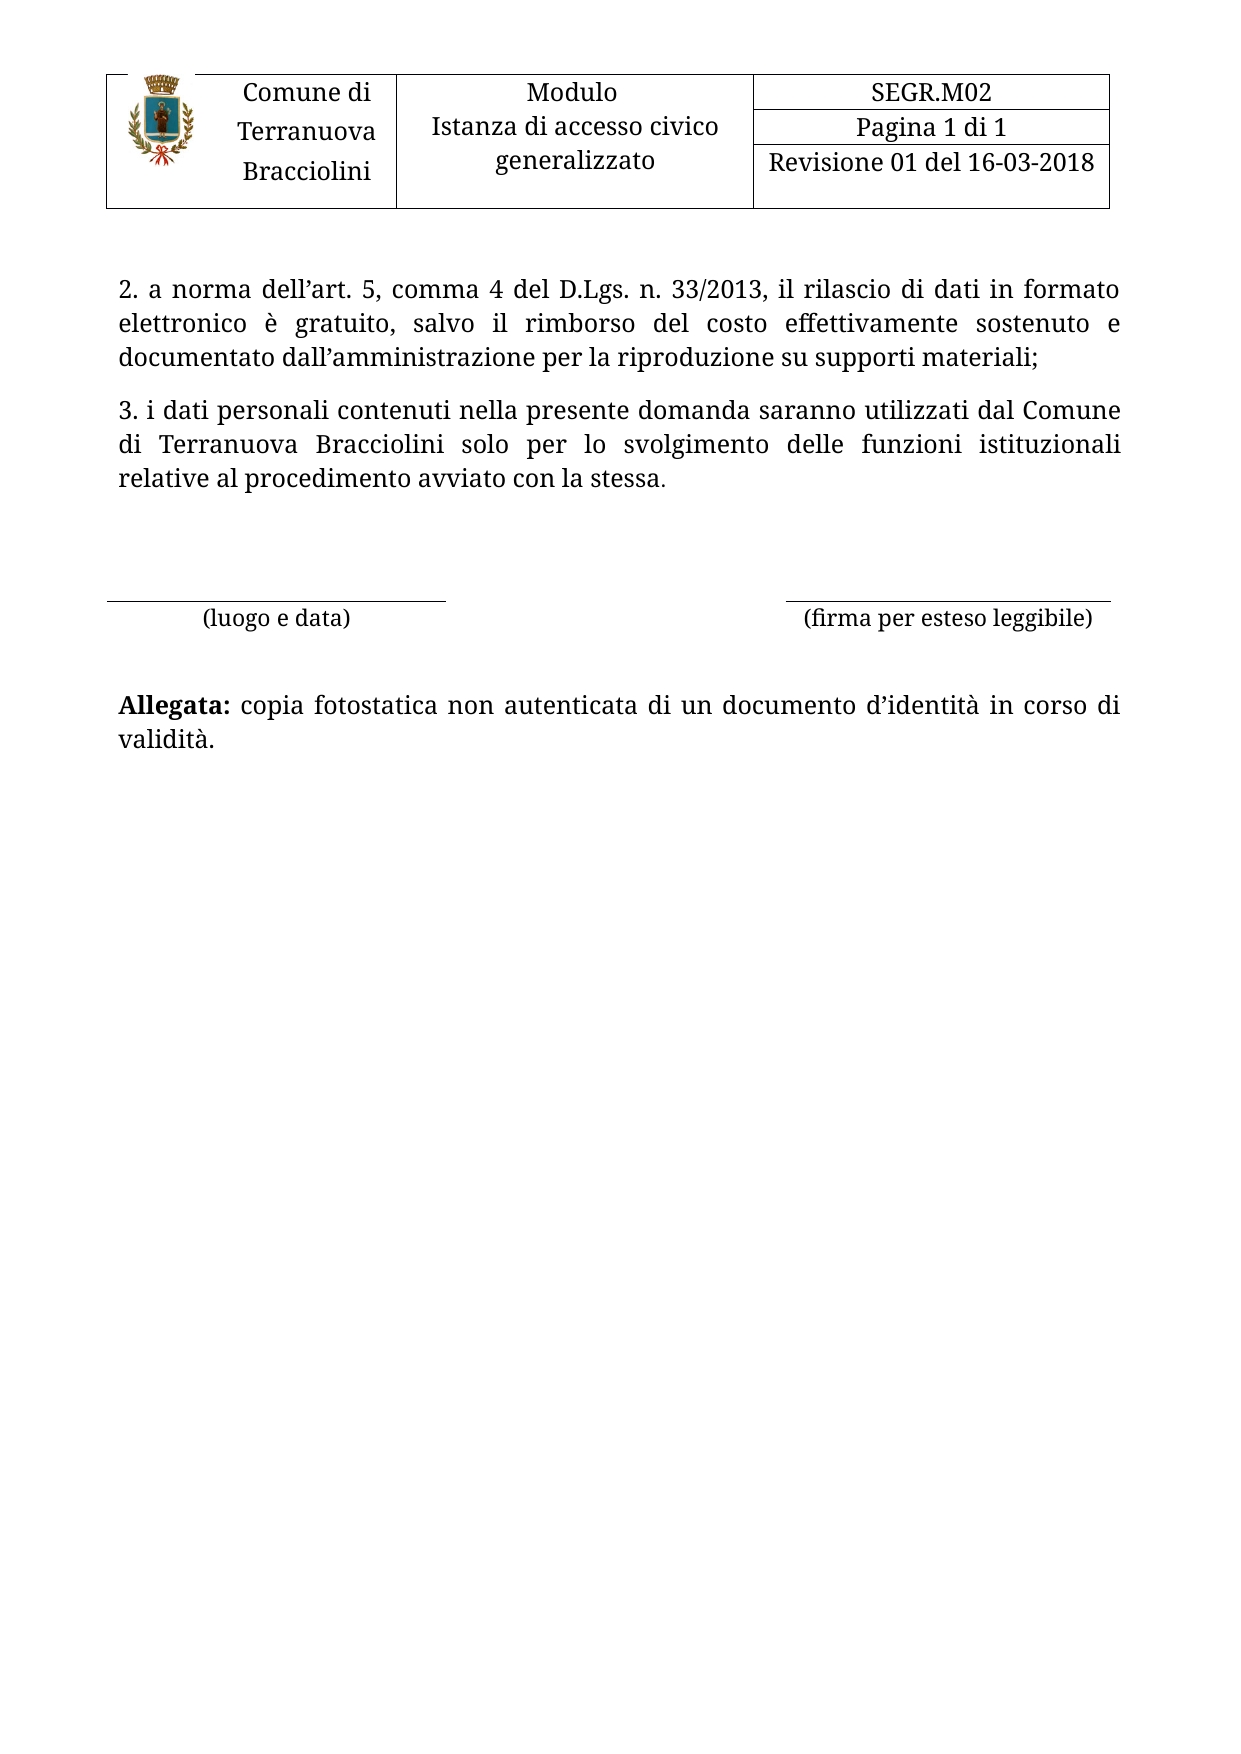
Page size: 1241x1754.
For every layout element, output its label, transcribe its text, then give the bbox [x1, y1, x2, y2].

table_header [786, 549, 1111, 601]
text 2. a norma dell’art. 5, comma 4 del D.Lgs. n. 33/2013, il rilascio di dati in formato elettronico è gratuito, salvo il rimborso del costo effettivamente sostenuto e documentato dall’amministrazione per la riproduzione su supporti materiali; [118, 272, 1122, 374]
text 3. i dati personali contenuti nella presente domanda saranno utilizzati dal Comune di Terranuova Bracciolini solo per lo svolgimento delle funzioni istituzionali relative al procedimento avviato con la stessa. [118, 393, 1122, 495]
table_header [107, 549, 446, 601]
table_header [446, 549, 786, 601]
table_cell (luogo e data) [107, 602, 446, 654]
table_cell (firma per esteso leggibile) [786, 602, 1111, 654]
table_cell [446, 601, 786, 654]
text Allegata: copia fotostatica non autenticata di un documento d’identità in corso di validità. [118, 688, 1122, 756]
